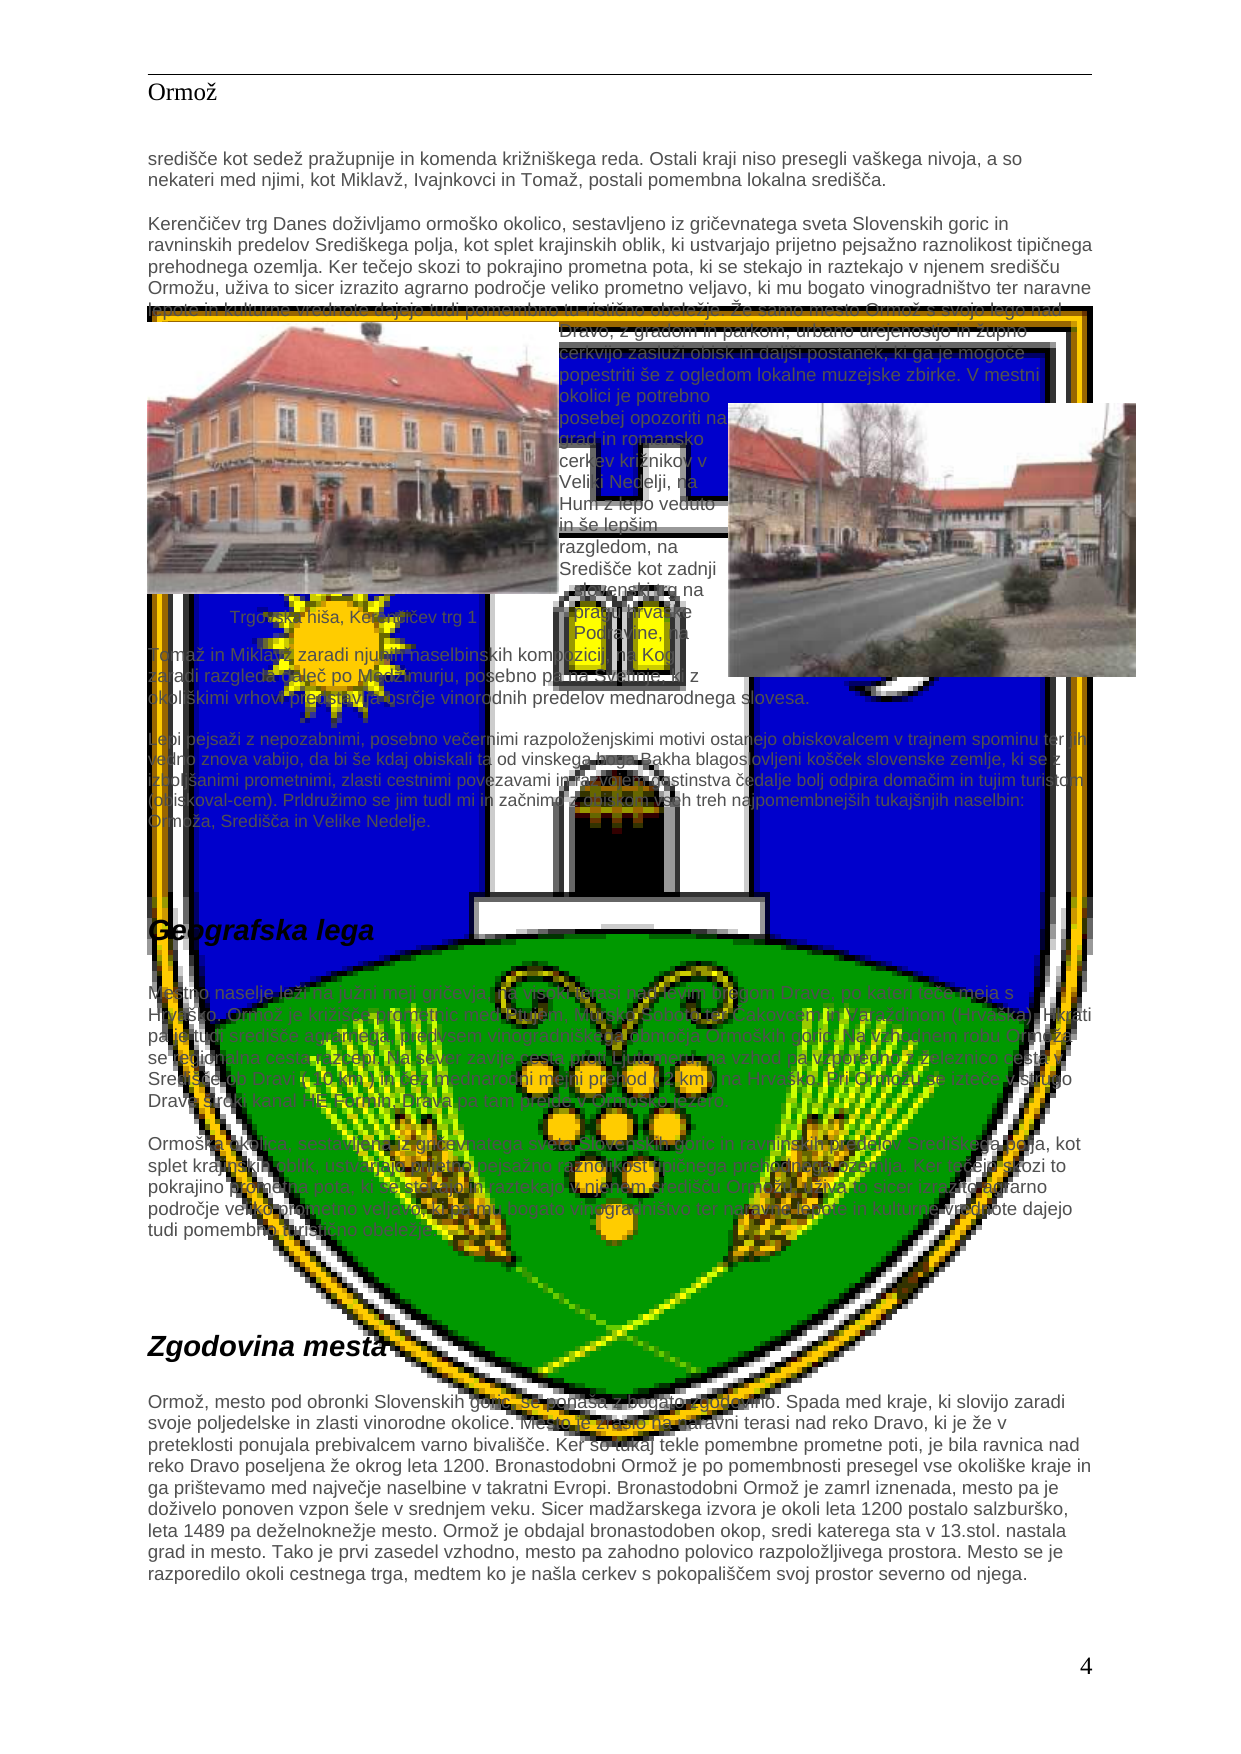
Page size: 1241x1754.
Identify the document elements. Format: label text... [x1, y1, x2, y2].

text Kerenčičev trg Danes doživljamo ormoško okolico, sestavljeno iz gričevnatega sveta Slovenskih goric in ravninskih predelov Središkega polja, kot splet krajinskih oblik, ki ustvarjajo prijetno pejsažno raznolikost tipičnega prehodnega ozemlja. Ker tečejo skozi to pokrajino prometna pota, ki se stekajo in raztekajo v njenem središču Ormožu, uživa to sicer izrazito agrarno področje veliko prometno veljavo, ki mu bogato vinogradništvo ter naravne lepote in kulturne vrednote dajejo tudi pomembno tu-ristično obeležje. Že samo mesto Ormož s svojo lego nad Dravo, z gradom in parkom, urbano urejenostjo in župno cerkvijo zasluži obisk in daljši postanek, ki ga je mogoče popestriti še z ogledom lokalne muzejske zbirke. V mestni okolici je potrebno posebej opozoriti na grad in romansko cerkev križnikov v Veliki Nedelji, na Hum z lepo veduto in še lepšim razgledom, na Središče kot zadnji slovenski trg na pragu hrvaške Podravine, na Tomaž in Miklavž zaradi njunih naselbinskih kompozicij, na Kog zaradi razgleda daleč po Medžimurju, posebno pa na Svetinje, ki z okoliškimi vrhovi predstavlja osrčje vinorodnih predelov mednarodnega slovesa. [148, 212, 1092, 708]
picture [147, 306, 559, 648]
table_cell Trgovska hiša, Kerenčičev trg 1 [148, 606, 559, 627]
subtitle Geografska lega [148, 913, 1092, 947]
text Ormož, mesto pod obronki Slovenskih goric, se ponaša z bogato zgodovino. Spada med kraje, ki slovijo zaradi svoje poljedelske in zlasti vinorodne okolice. Mesto je zraslo na naravni terasi nad reko Dravo, ki je že v preteklosti ponujala prebivalcem varno bivališče. Ker so tukaj tekle pomembne prometne poti, je bila ravnica nad reko Dravo poseljena že okrog leta 1200. Bronastodobni Ormož je po pomembnosti presegel vse okoliške kraje in ga prištevamo med največje naselbine v takratni Evropi. Bronastodobni Ormož je zamrl iznenada, mesto pa je doživelo ponoven vzpon šele v srednjem veku. Sicer madžarskega izvora je okoli leta 1200 postalo salzburško, leta 1489 pa deželnoknežje mesto. Ormož je obdajal bronastodoben okop, sredi katerega sta v 13.stol. nastala grad in mesto. Tako je prvi zasedel vzhodno, mesto pa zahodno polovico razpoložljivega prostora. Mesto se je razporedilo okoli cestnega trga, medtem ko je našla cerkev s pokopališčem svoj prostor severno od njega. [148, 1390, 1092, 1584]
picture [147, 306, 1136, 1447]
text Ormoška okolica, sestavljena iz gričevnatega sveta Slovenskih goric in ravninskih predelov Središkega polja, kot splet krajinskih oblik, ustvarjajo prijetno pejsažno raznolikost tipičnega prehodnega ozemlja. Ker tečejo skozi to pokrajino prometna pota, ki se stekajo in raztekajo v njenem središču Ormožu, uživa to sicer izrazito agrarno področje veliko prometno veljavo, ki pa mu bogato vinogradništvo ter naravne lepote in kulturne vrednote dajejo tudi pomembno turistično obeležje. [148, 1133, 1092, 1241]
table_header [148, 586, 559, 606]
text Skicirana zgodovinska usoda obravnavanega ozemlja v srednjem veku je seveda vplivala na njegov nadaljnji razvoj. Iz kolonizacijskih zametkov se je v teku stoletij izoblikovala kulturna pokrajina, katere enkratnost je rezaltat njene specifične pretekiosti. Med naselbinami so tri dosegle urbano slopnjo razvoja: Ormož, Središče in Velika Nedelja, ki so nastale vzdolž prometne osi in prevzele različne funkcije. Ormož je postal mestna naselbina in sedež velikega gospostva, s čimer je pre-vzel vlogo upravnega in gospodarskega jedra reglje. Središče je bilo ves čas mejaš hrvaškega Nedelišča kot pomembna obmejna in tržna postojanka, Velika Nedelja pa je ostala cerkveno središče kot sedež pražupnije in komenda križniškega reda. Ostali kraji niso presegli vaškega nivoja, a so nekateri med njimi, kot Miklavž, Ivajnkovci in Tomaž, postali pomembna lokalna središča. [148, 148, 1092, 191]
text Mestno naselje leži na južni meji gričevja, na visoki terasi nad levim bregom Drave, po kateri teče meja s Hrvaško. Ormož je križišče prometnic med Ptujem, Mursko Soboto ter Čakovcem in Varaždinom (Hrvaška). Hkrati pa je tudi središče agrarnega, predvsem vinogradniškega območja Ormoških goric. Na vzhodnem robu Ormoža se regionalna cesta razcepi. Na sever zavije cesta proti Ljutomeru, na vzhod pa vzporedno z železnico cesta v Središče ob Dravi ( 10 km ) in čez mednarodni mejni prehod ( 2 km ) na Hrvaško. Pri Ormožu se izteče v strugo Drave široki kanal HE Formin, Drava pa tam preide v Ormoško jezero. [148, 982, 1092, 1111]
subtitle Zgodovina mesta [148, 1329, 1092, 1363]
text Lepi pejsaži z nepozabnimi, posebno večernimi razpoloženjskimi motivi ostanejo obiskovalcem v trajnem spominu ter jih vedno znova vabijo, da bi še kdaj obiskali ta od vinskega boga Bakha blagoslovljeni košček slovenske zemlje, ki se z izboljšanimi prometnimi, zlasti cestnimi povezavami in razvojem gostinstva čedalje bolj odpira domačim in tujim turistom (obiskoval-cem). Prldružimo se jim tudl mi in začnimo z obiskom vseh treh najpomembnejših tukajšnjih naselbin: Ormoža, Središča in Velike Nedelje. [148, 729, 1092, 831]
